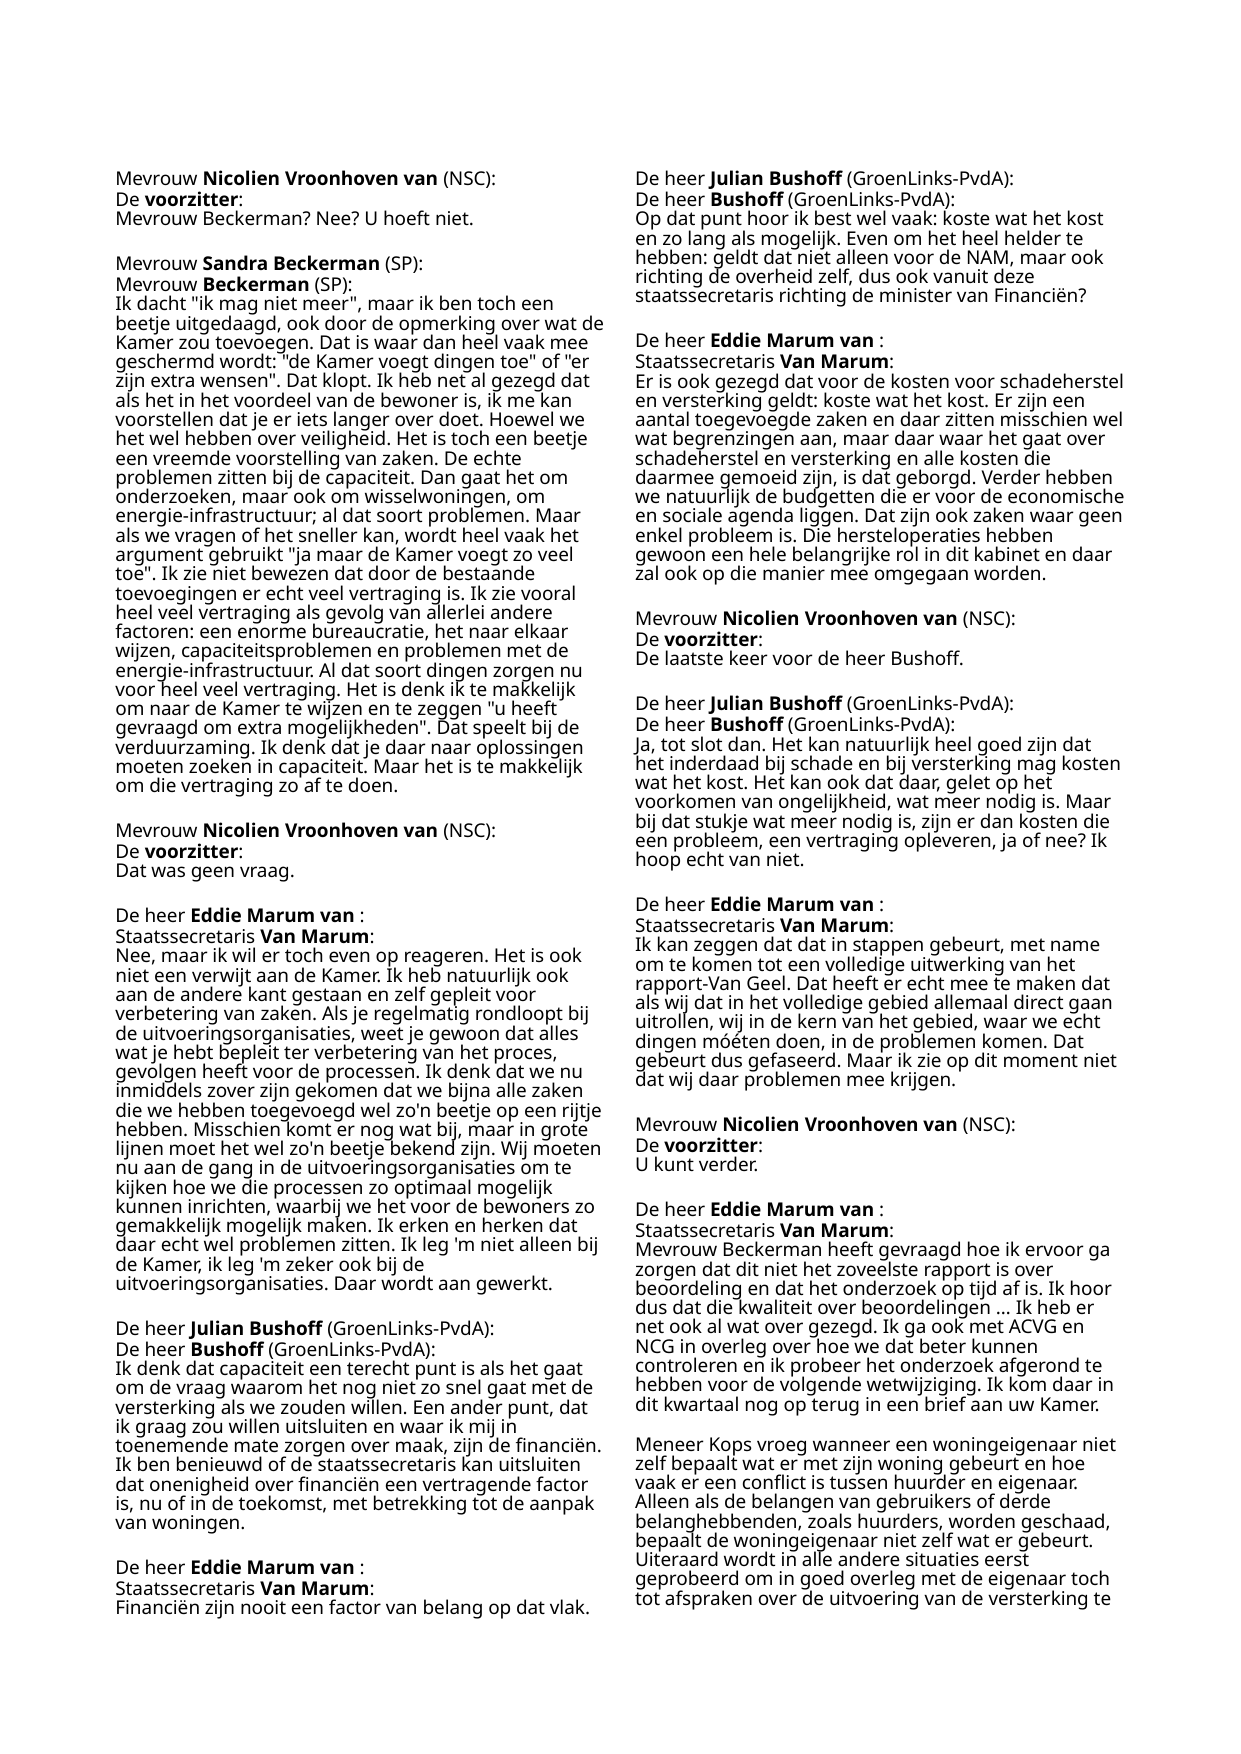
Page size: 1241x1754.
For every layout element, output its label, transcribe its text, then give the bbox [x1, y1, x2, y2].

text De heer Eddie Marum van : [635, 1196, 1125, 1222]
text Staatssecretaris Van Marum: [635, 1222, 1125, 1241]
text Mevrouw Nicolien Vroonhoven van (NSC): [635, 1111, 1125, 1137]
text De laatste keer voor de heer Bushoff. [635, 650, 1125, 670]
text De heer Julian Bushoff (GroenLinks-PvdA): [635, 165, 1125, 191]
text U kunt verder. [635, 1156, 1125, 1176]
text Ja, tot slot dan. Het kan natuurlijk heel goed zijn dat het inderdaad bij schade en bij versterking mag kosten wat het kost. Het kan ook dat daar, gelet op het voorkomen van ongelijkheid, wat meer nodig is. Maar bij dat stukje wat meer nodig is, zijn er dan kosten die een probleem, een vertraging opleveren, ja of nee? Ik hoop echt van niet. [635, 736, 1125, 870]
text De voorzitter: [635, 631, 1125, 650]
text Staatssecretaris Van Marum: [115, 1580, 605, 1599]
text De heer Eddie Marum van : [115, 902, 605, 928]
text Mevrouw Nicolien Vroonhoven van (NSC): [635, 605, 1125, 631]
text Staatssecretaris Van Marum: [635, 917, 1125, 936]
text Mevrouw Beckerman (SP): [115, 276, 605, 295]
text Staatssecretaris Van Marum: [635, 353, 1125, 373]
text De voorzitter: [115, 843, 605, 862]
text Ik dacht "ik mag niet meer", maar ik ben toch een beetje uitgedaagd, ook door de opmerking over wat de Kamer zou toevoegen. Dat is waar dan heel vaak mee geschermd wordt: "de Kamer voegt dingen toe" of "er zijn extra wensen". Dat klopt. Ik heb net al gezegd dat als het in het voordeel van de bewoner is, ik me kan voorstellen dat je er iets langer over doet. Hoewel we het wel hebben over veiligheid. Het is toch een beetje een vreemde voorstelling van zaken. De echte problemen zitten bij de capaciteit. Dan gaat het om onderzoeken, maar ook om wisselwoningen, om energie-infrastructuur; al dat soort problemen. Maar als we vragen of het sneller kan, wordt heel vaak het argument gebruikt "ja maar de Kamer voegt zo veel toe". Ik zie niet bewezen dat door de bestaande toevoegingen er echt veel vertraging is. Ik zie vooral heel veel vertraging als gevolg van allerlei andere factoren: een enorme bureaucratie, het naar elkaar wijzen, capaciteitsproblemen en problemen met de energie-infrastructuur. Al dat soort dingen zorgen nu voor heel veel vertraging. Het is denk ik te makkelijk om naar de Kamer te wijzen en te zeggen "u heeft gevraagd om extra mogelijkheden". Dat speelt bij de verduurzaming. Ik denk dat je daar naar oplossingen moeten zoeken in capaciteit. Maar het is te makkelijk om die vertraging zo af te doen. [115, 295, 605, 796]
text Mevrouw Beckerman? Nee? U hoeft niet. [115, 210, 605, 229]
text De heer Julian Bushoff (GroenLinks-PvdA): [635, 691, 1125, 716]
text Financiën zijn nooit een factor van belang op dat vlak. [115, 1599, 605, 1619]
text De heer Eddie Marum van : [635, 328, 1125, 353]
text Mevrouw Nicolien Vroonhoven van (NSC): [115, 817, 605, 843]
text De heer Eddie Marum van : [635, 891, 1125, 917]
text Mevrouw Sandra Beckerman (SP): [115, 250, 605, 276]
text Mevrouw Nicolien Vroonhoven van (NSC): [115, 165, 605, 191]
text Er is ook gezegd dat voor de kosten voor schadeherstel en versterking geldt: koste wat het kost. Er zijn een aantal toegevoegde zaken en daar zitten misschien wel wat begrenzingen aan, maar daar waar het gaat over schadeherstel en versterking en alle kosten die daarmee gemoeid zijn, is dat geborgd. Verder hebben we natuurlijk de budgetten die er voor de economische en sociale agenda liggen. Dat zijn ook zaken waar geen enkel probleem is. Die hersteloperaties hebben gewoon een hele belangrijke rol in dit kabinet en daar zal ook op die manier mee omgegaan worden. [635, 373, 1125, 584]
text Nee, maar ik wil er toch even op reageren. Het is ook niet een verwijt aan de Kamer. Ik heb natuurlijk ook aan de andere kant gestaan en zelf gepleit voor verbetering van zaken. Als je regelmatig rondloopt bij de uitvoeringsorganisaties, weet je gewoon dat alles wat je hebt bepleit ter verbetering van het proces, gevolgen heeft voor de processen. Ik denk dat we nu inmiddels zover zijn gekomen dat we bijna alle zaken die we hebben toegevoegd wel zo'n beetje op een rijtje hebben. Misschien komt er nog wat bij, maar in grote lijnen moet het wel zo'n beetje bekend zijn. Wij moeten nu aan de gang in de uitvoeringsorganisaties om te kijken hoe we die processen zo optimaal mogelijk kunnen inrichten, waarbij we het voor de bewoners zo gemakkelijk mogelijk maken. Ik erken en herken dat daar echt wel problemen zitten. Ik leg 'm niet alleen bij de Kamer, ik leg 'm zeker ook bij de uitvoeringsorganisaties. Daar wordt aan gewerkt. [115, 947, 605, 1294]
text Staatssecretaris Van Marum: [115, 928, 605, 947]
text De heer Eddie Marum van : [115, 1554, 605, 1580]
text Ik kan zeggen dat dat in stappen gebeurt, met name om te komen tot een volledige uitwerking van het rapport-Van Geel. Dat heeft er echt mee te maken dat als wij dat in het volledige gebied allemaal direct gaan uitrollen, wij in de kern van het gebied, waar we echt dingen móéten doen, in de problemen komen. Dat gebeurt dus gefaseerd. Maar ik zie op dit moment niet dat wij daar problemen mee krijgen. [635, 936, 1125, 1090]
text Meneer Kops vroeg wanneer een woningeigenaar niet zelf bepaalt wat er met zijn woning gebeurt en hoe vaak er een conflict is tussen huurder en eigenaar. Alleen als de belangen van gebruikers of derde belanghebbenden, zoals huurders, worden geschaad, bepaalt de woningeigenaar niet zelf wat er gebeurt. Uiteraard wordt in alle andere situaties eerst geprobeerd om in goed overleg met de eigenaar toch tot afspraken over de uitvoering van de versterking te [635, 1436, 1125, 1609]
text Ik denk dat capaciteit een terecht punt is als het gaat om de vraag waarom het nog niet zo snel gaat met de versterking als we zouden willen. Een ander punt, dat ik graag zou willen uitsluiten en waar ik mij in toenemende mate zorgen over maak, zijn de financiën. Ik ben benieuwd of de staatssecretaris kan uitsluiten dat onenigheid over financiën een vertragende factor is, nu of in de toekomst, met betrekking tot de aanpak van woningen. [115, 1360, 605, 1533]
text De heer Bushoff (GroenLinks-PvdA): [115, 1341, 605, 1360]
text De heer Bushoff (GroenLinks-PvdA): [635, 191, 1125, 210]
text De heer Julian Bushoff (GroenLinks-PvdA): [115, 1315, 605, 1341]
text Mevrouw Beckerman heeft gevraagd hoe ik ervoor ga zorgen dat dit niet het zoveelste rapport is over beoordeling en dat het onderzoek op tijd af is. Ik hoor dus dat die kwaliteit over beoordelingen … Ik heb er net ook al wat over gezegd. Ik ga ook met ACVG en NCG in overleg over hoe we dat beter kunnen controleren en ik probeer het onderzoek afgerond te hebben voor de volgende wetwijziging. Ik kom daar in dit kwartaal nog op terug in een brief aan uw Kamer. [635, 1241, 1125, 1415]
text Dat was geen vraag. [115, 862, 605, 882]
text De voorzitter: [115, 191, 605, 210]
text Op dat punt hoor ik best wel vaak: koste wat het kost en zo lang als mogelijk. Even om het heel helder te hebben: geldt dat niet alleen voor de NAM, maar ook richting de overheid zelf, dus ook vanuit deze staatssecretaris richting de minister van Financiën? [635, 210, 1125, 307]
text De heer Bushoff (GroenLinks-PvdA): [635, 716, 1125, 736]
text De voorzitter: [635, 1137, 1125, 1156]
